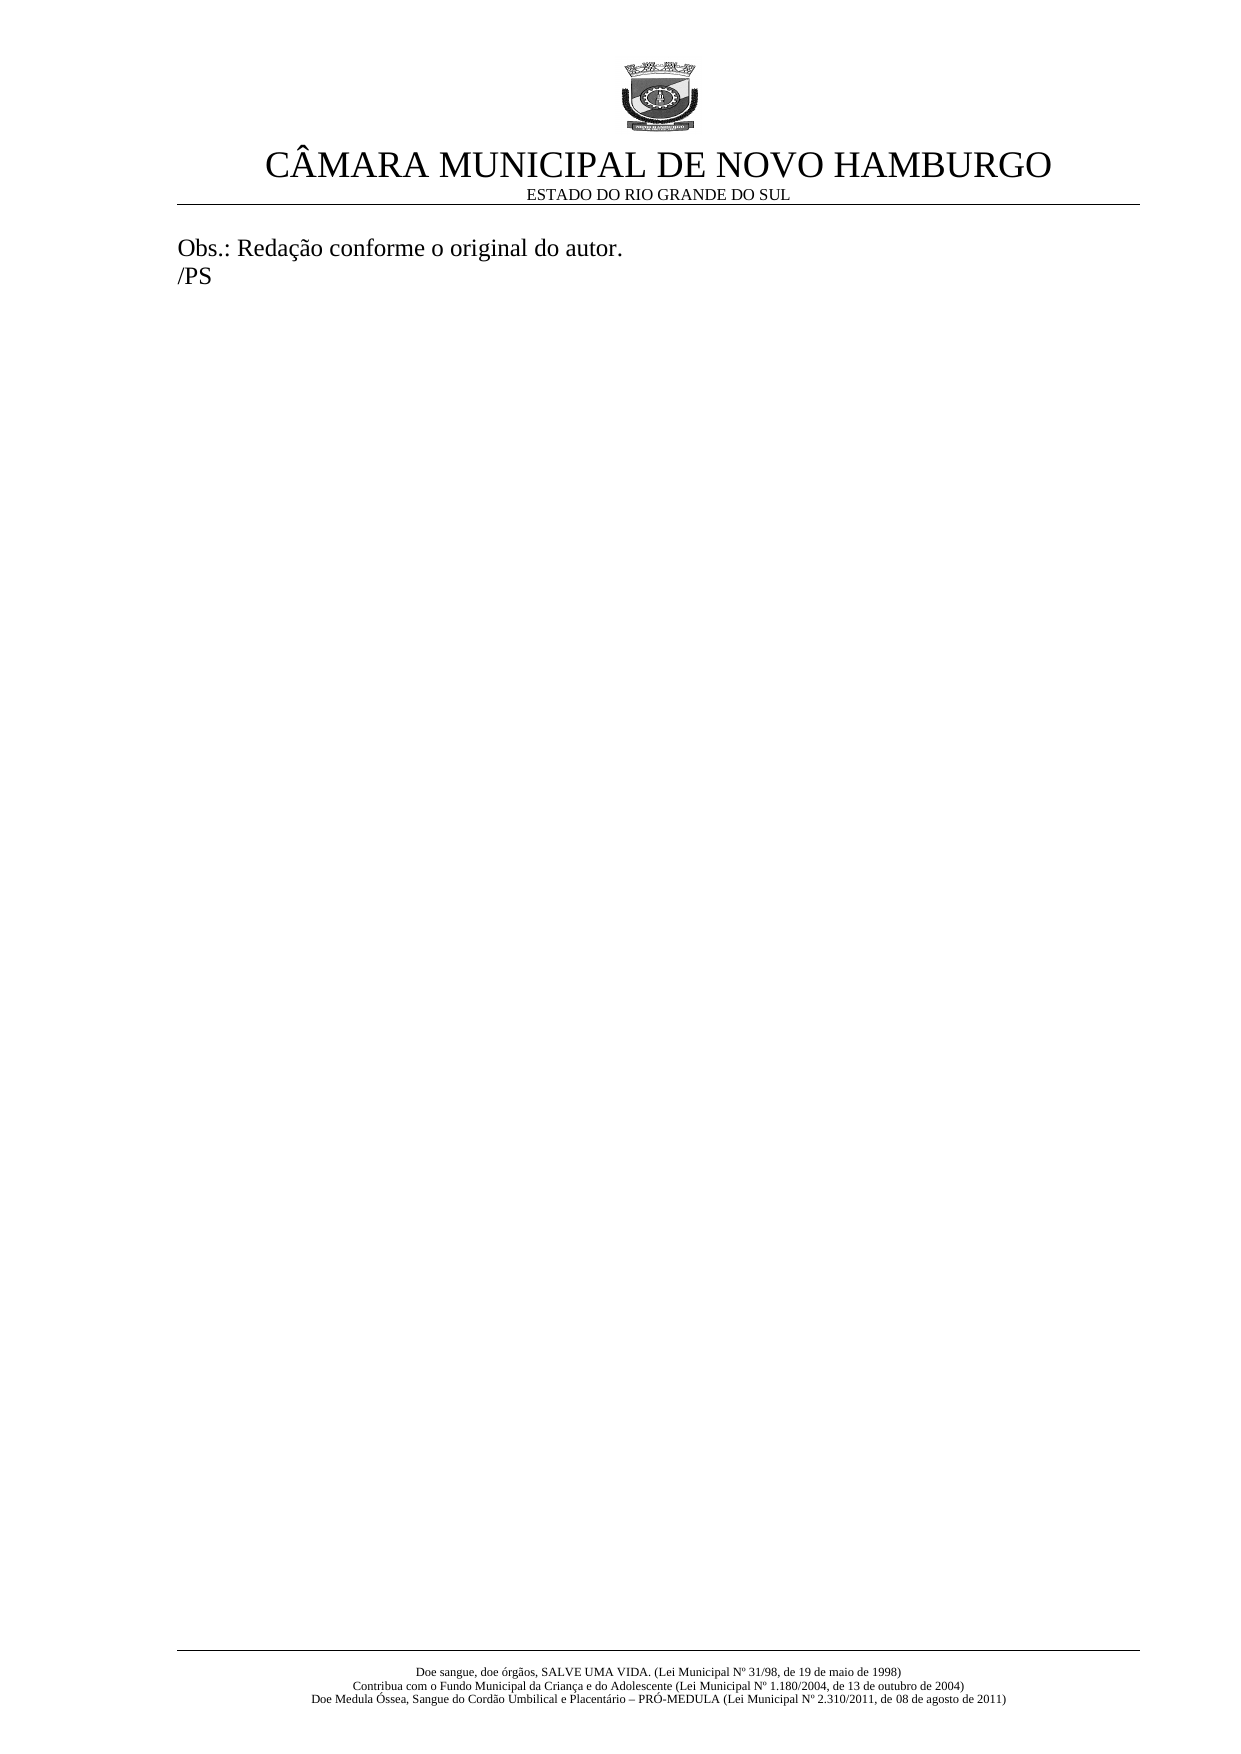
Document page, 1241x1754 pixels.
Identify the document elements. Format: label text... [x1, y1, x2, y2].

text /PS [177, 262, 1140, 290]
text Obs.: Redação conforme o original do autor. [177, 234, 1140, 262]
